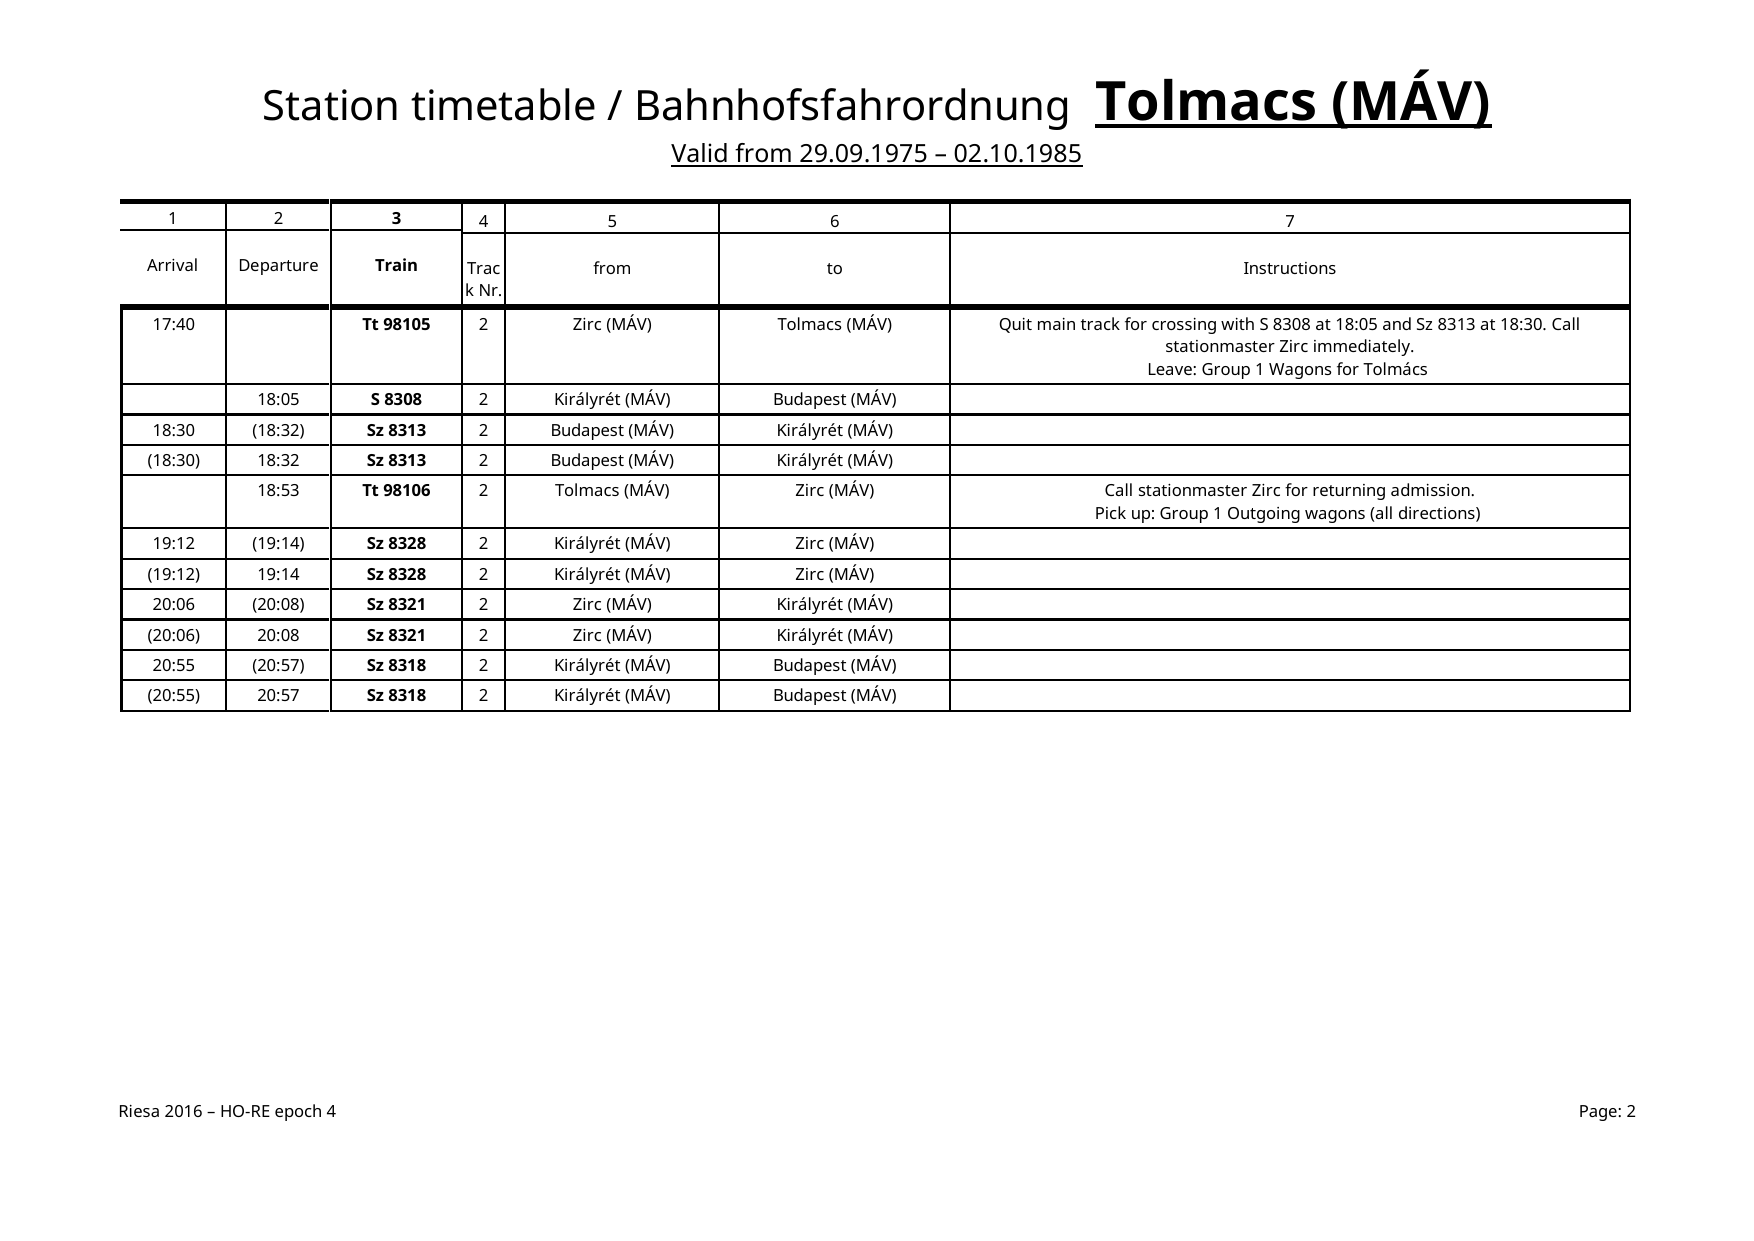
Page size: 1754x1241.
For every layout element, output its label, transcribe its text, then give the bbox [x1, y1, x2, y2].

table_header 7 Instructions [951, 234, 1629, 304]
table_cell [951, 651, 1629, 679]
table_cell Zirc (MÁV) [720, 560, 949, 588]
table_cell Budapest (MÁV) [720, 651, 949, 679]
table_cell 2 [463, 590, 504, 618]
table_cell [123, 476, 225, 527]
table_cell [951, 416, 1629, 444]
table_cell 2 [463, 416, 504, 444]
table_cell Sz 8313 [332, 416, 461, 444]
table_cell Sz 8318 [332, 651, 461, 679]
table_cell Budapest (MÁV) [720, 681, 949, 710]
table_cell 2 [463, 385, 504, 413]
table_cell 2 [463, 621, 504, 649]
table_cell 20:06 [123, 590, 225, 618]
table_header 5 from [506, 204, 718, 232]
table_cell Tolmacs (MÁV) [506, 476, 718, 527]
table_cell Sz 8313 [332, 446, 461, 474]
table_cell 18:30 [123, 416, 225, 444]
table_cell 18:32 [227, 446, 329, 474]
table_header 3 Train [332, 204, 461, 229]
table_header 1 Arrival [120, 231, 225, 304]
table_cell Sz 8321 [332, 621, 461, 649]
table_cell Királyrét (MÁV) [506, 385, 718, 413]
table_cell [951, 529, 1629, 558]
table_cell 2 [463, 446, 504, 474]
table_cell (19:12) [123, 560, 225, 588]
table_cell [951, 446, 1629, 474]
table_cell 18:53 [227, 476, 329, 527]
table_cell Zirc (MÁV) [720, 529, 949, 558]
table_cell 2 [463, 681, 504, 710]
table_cell Zirc (MÁV) [720, 476, 949, 527]
table_cell Zirc (MÁV) [506, 590, 718, 618]
table_cell 18:05 [227, 385, 329, 413]
table_cell Királyrét (MÁV) [506, 529, 718, 558]
table_cell Sz 8328 [332, 560, 461, 588]
table_cell 2 [463, 310, 504, 383]
table_header 4 Track Nr. [463, 204, 504, 232]
table_cell Sz 8328 [332, 529, 461, 558]
table_cell Királyrét (MÁV) [506, 560, 718, 588]
table_cell [227, 310, 329, 383]
table_cell 2 [463, 476, 504, 527]
table_cell (20:55) [123, 681, 225, 710]
table_cell Zirc (MÁV) [506, 621, 718, 649]
table_cell Zirc (MÁV) [506, 310, 718, 383]
table_cell 19:14 [227, 560, 329, 588]
table_cell Királyrét (MÁV) [506, 651, 718, 679]
table_cell [951, 681, 1629, 710]
table_cell Tolmacs (MÁV) [720, 310, 949, 383]
table_cell 20:55 [123, 651, 225, 679]
table_cell (20:08) [227, 590, 329, 618]
table_header 1 Arrival [120, 204, 225, 229]
table_cell 19:12 [123, 529, 225, 558]
table_header 7 Instructions [951, 204, 1629, 232]
table_cell (20:06) [123, 621, 225, 649]
table_cell Királyrét (MÁV) [720, 621, 949, 649]
table_cell S 8308 [332, 385, 461, 413]
table_cell [951, 560, 1629, 588]
table_header 2 Departure [227, 231, 329, 304]
table_cell 2 [463, 651, 504, 679]
table_cell (19:14) [227, 529, 329, 558]
table_cell Sz 8318 [332, 681, 461, 710]
table_header 6 to [720, 204, 949, 232]
table_cell 2 [463, 560, 504, 588]
table_cell Királyrét (MÁV) [720, 590, 949, 618]
table_header 3 Train [332, 231, 461, 304]
table_cell Budapest (MÁV) [506, 416, 718, 444]
table_cell (18:32) [227, 416, 329, 444]
table_cell Budapest (MÁV) [506, 446, 718, 474]
table_cell [951, 385, 1629, 413]
table_cell 20:57 [227, 681, 329, 710]
table_cell Királyrét (MÁV) [720, 416, 949, 444]
table_cell [951, 590, 1629, 618]
table_cell Sz 8321 [332, 590, 461, 618]
table_cell 2 [463, 529, 504, 558]
table_header 6 to [720, 234, 949, 304]
table_cell (18:30) [123, 446, 225, 474]
table_cell 17:40 [123, 310, 225, 383]
table_cell Királyrét (MÁV) [720, 446, 949, 474]
table_header 5 from [506, 234, 718, 304]
table_header 2 Departure [227, 204, 329, 229]
table_cell Tt 98105 [332, 310, 461, 383]
table_cell Quit main track for crossing with S 8308 at 18:05 and Sz 8313 at 18:30. Call stationmaster Zirc immediately. Leave: Group 1 Wagons for Tolmács [951, 310, 1629, 383]
table_cell Tt 98106 [332, 476, 461, 527]
table_cell Call stationmaster Zirc for returning admission. Pick up: Group 1 Outgoing wagons (all directions) [951, 476, 1629, 527]
table_cell 20:08 [227, 621, 329, 649]
table_cell Királyrét (MÁV) [506, 681, 718, 710]
table_cell Budapest (MÁV) [720, 385, 949, 413]
table_header 4 Track Nr. [463, 234, 504, 304]
table_cell [951, 621, 1629, 649]
table_cell [123, 385, 225, 413]
table_cell (20:57) [227, 651, 329, 679]
